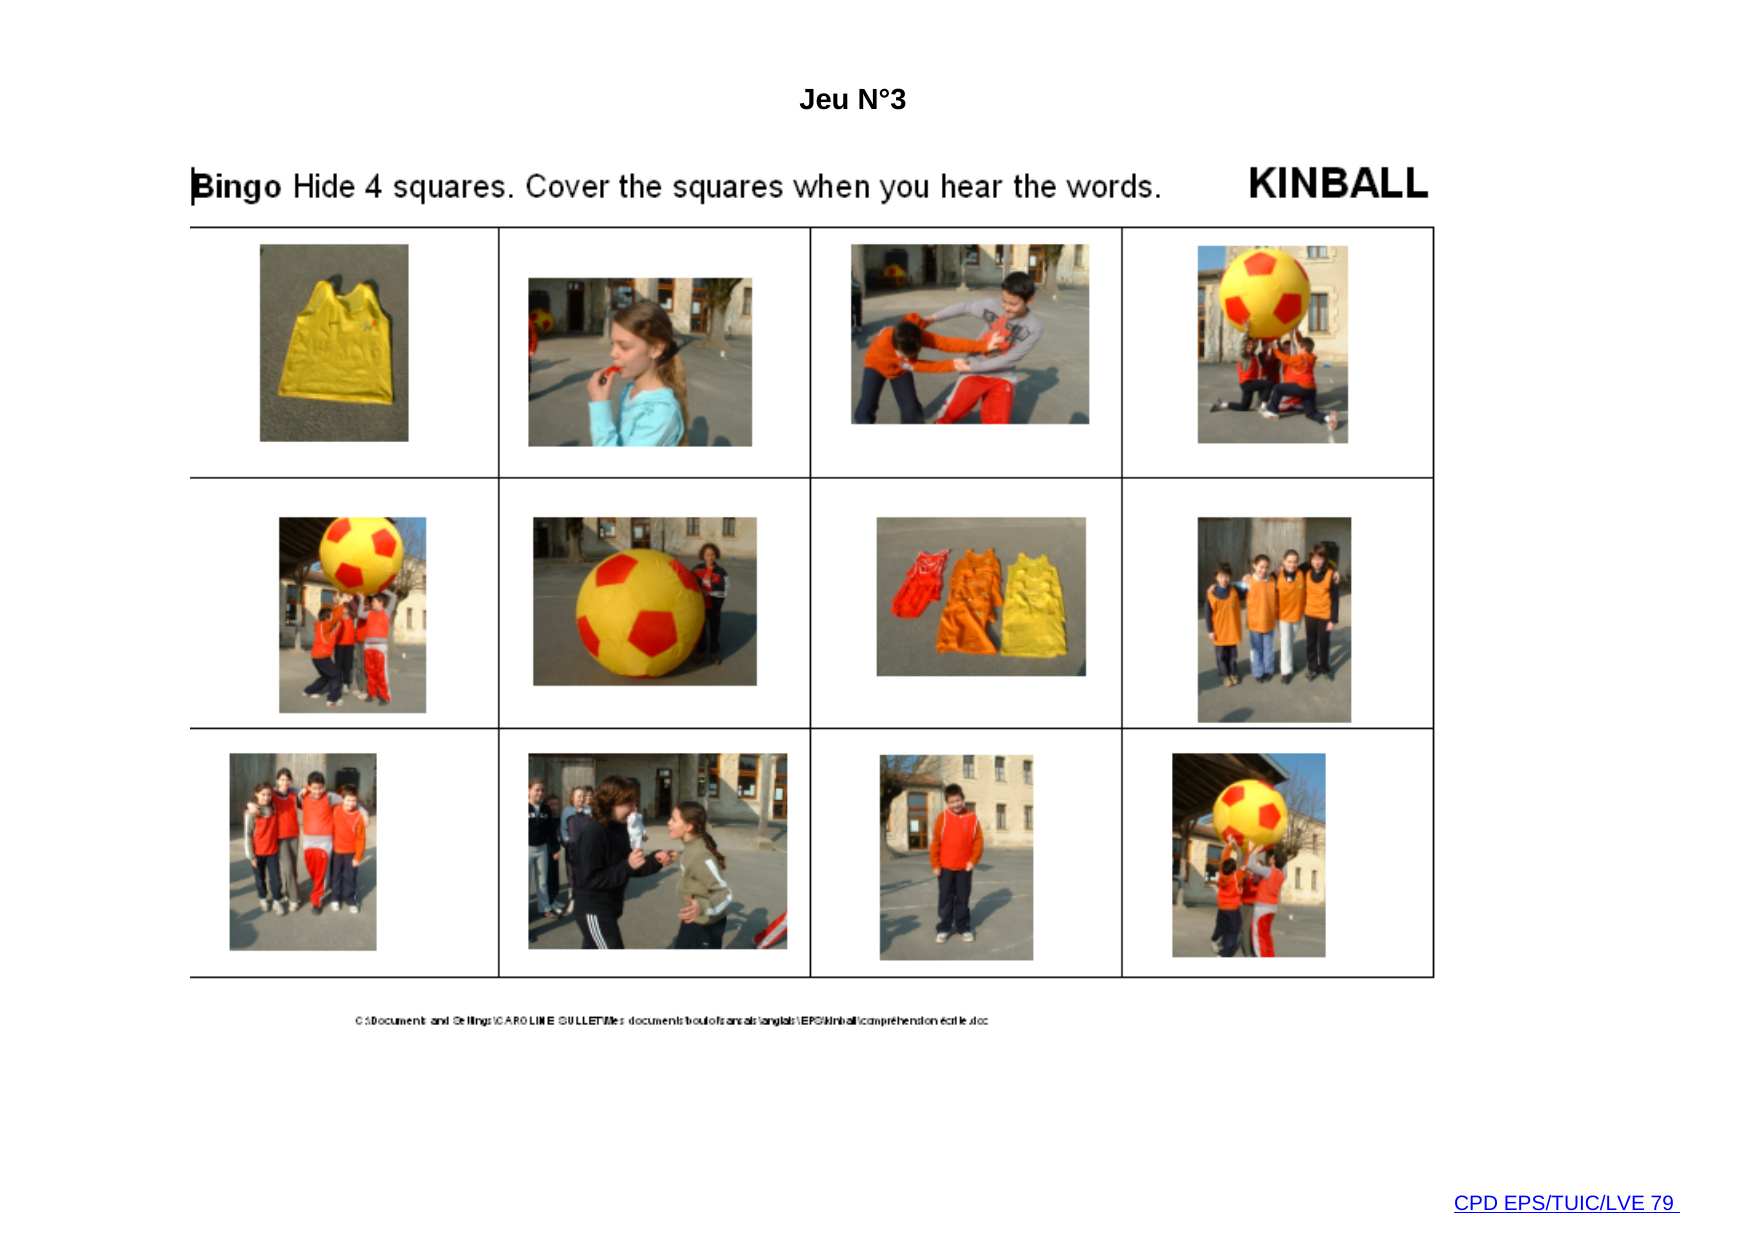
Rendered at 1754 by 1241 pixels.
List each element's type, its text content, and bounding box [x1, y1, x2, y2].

text Jeu N°3 [26, 82, 1679, 116]
picture [190, 153, 1465, 1033]
